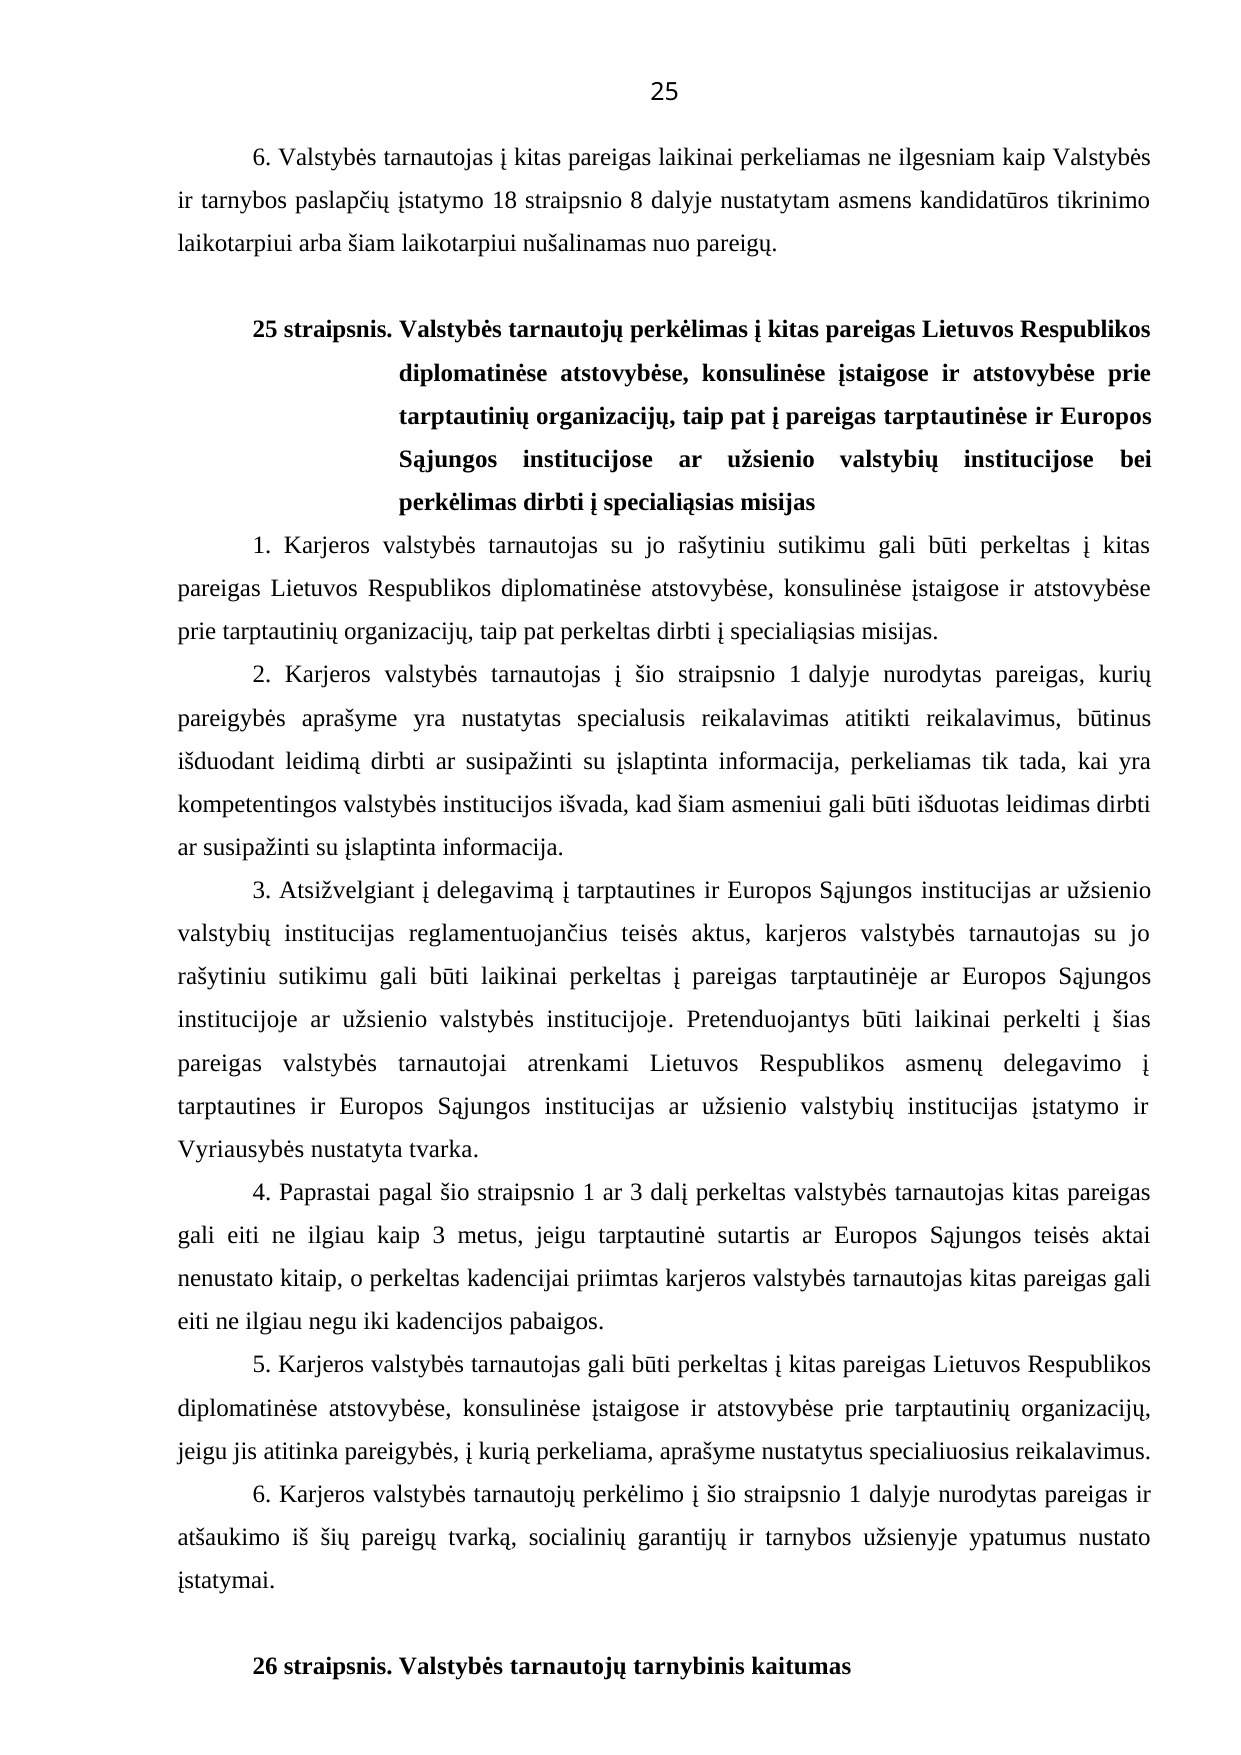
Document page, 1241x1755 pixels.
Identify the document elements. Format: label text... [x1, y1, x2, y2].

text 4. Paprastai pagal šio straipsnio 1 ar 3 dalį perkeltas valstybės tarnautojas kitas pareigas gali eiti ne ilgiau kaip 3 metus, jeigu tarptautinė sutartis ar Europos Sąjungos teisės aktai nenustato kitaip, o perkeltas kadencijai priimtas karjeros valstybės tarnautojas kitas pareigas gali eiti ne ilgiau negu iki kadencijos pabaigos. [177, 1177, 1152, 1335]
text 6. Karjeros valstybės tarnautojų perkėlimo į šio straipsnio 1 dalyje nurodytas pareigas ir atšaukimo iš šių pareigų tvarką, socialinių garantijų ir tarnybos užsienyje ypatumus nustato įstatymai. [177, 1479, 1152, 1594]
text 1. Karjeros valstybės tarnautojas su jo rašytiniu sutikimu gali būti perkeltas į kitas pareigas Lietuvos Respublikos diplomatinėse atstovybėse, konsulinėse įstaigose ir atstovybėse prie tarptautinių organizacijų, taip pat perkeltas dirbti į specialiąsias misijas. [177, 530, 1152, 645]
text 2. Karjeros valstybės tarnautojas į šio straipsnio 1 dalyje nurodytas pareigas, kurių pareigybės aprašyme yra nustatytas specialusis reikalavimas atitikti reikalavimus, būtinus išduodant leidimą dirbti ar susipažinti su įslaptinta informacija, perkeliamas tik tada, kai yra kompetentingos valstybės institucijos išvada, kad šiam asmeniui gali būti išduotas leidimas dirbti ar susipažinti su įslaptinta informacija. [177, 659, 1152, 861]
text 3. Atsižvelgiant į delegavimą į tarptautines ir Europos Sąjungos institucijas ar užsienio valstybių institucijas reglamentuojančius teisės aktus, karjeros valstybės tarnautojas su jo rašytiniu sutikimu gali būti laikinai perkeltas į pareigas tarptautinėje ar Europos Sąjungos institucijoje ar užsienio valstybės institucijoje. Pretenduojantys būti laikinai perkelti į šias pareigas valstybės tarnautojai atrenkami Lietuvos Respublikos asmenų delegavimo į tarptautines ir Europos Sąjungos institucijas ar užsienio valstybių institucijas įstatymo ir Vyriausybės nustatyta tvarka. [177, 875, 1152, 1163]
text 6. Valstybės tarnautojas į kitas pareigas laikinai perkeliamas ne ilgesniam kaip Valstybės ir tarnybos paslapčių įstatymo 18 straipsnio 8 dalyje nustatytam asmens kandidatūros tikrinimo laikotarpiui arba šiam laikotarpiui nušalinamas nuo pareigų. [177, 142, 1152, 257]
text 26 straipsnis. Valstybės tarnautojų tarnybinis kaitumas [177, 1651, 1152, 1680]
text 5. Karjeros valstybės tarnautojas gali būti perkeltas į kitas pareigas Lietuvos Respublikos diplomatinėse atstovybėse, konsulinėse įstaigose ir atstovybėse prie tarptautinių organizacijų, jeigu jis atitinka pareigybės, į kurią perkeliama, aprašyme nustatytus specialiuosius reikalavimus. [177, 1349, 1152, 1464]
text 25 straipsnis. Valstybės tarnautojų perkėlimas į kitas pareigas Lietuvos Respublikos diplomatinėse atstovybėse, konsulinėse įstaigose ir atstovybėse prie tarptautinių organizacijų, taip pat į pareigas tarptautinėse ir Europos Sąjungos institucijose ar užsienio valstybių institucijose bei perkėlimas dirbti į specialiąsias misijas [252, 314, 1152, 516]
